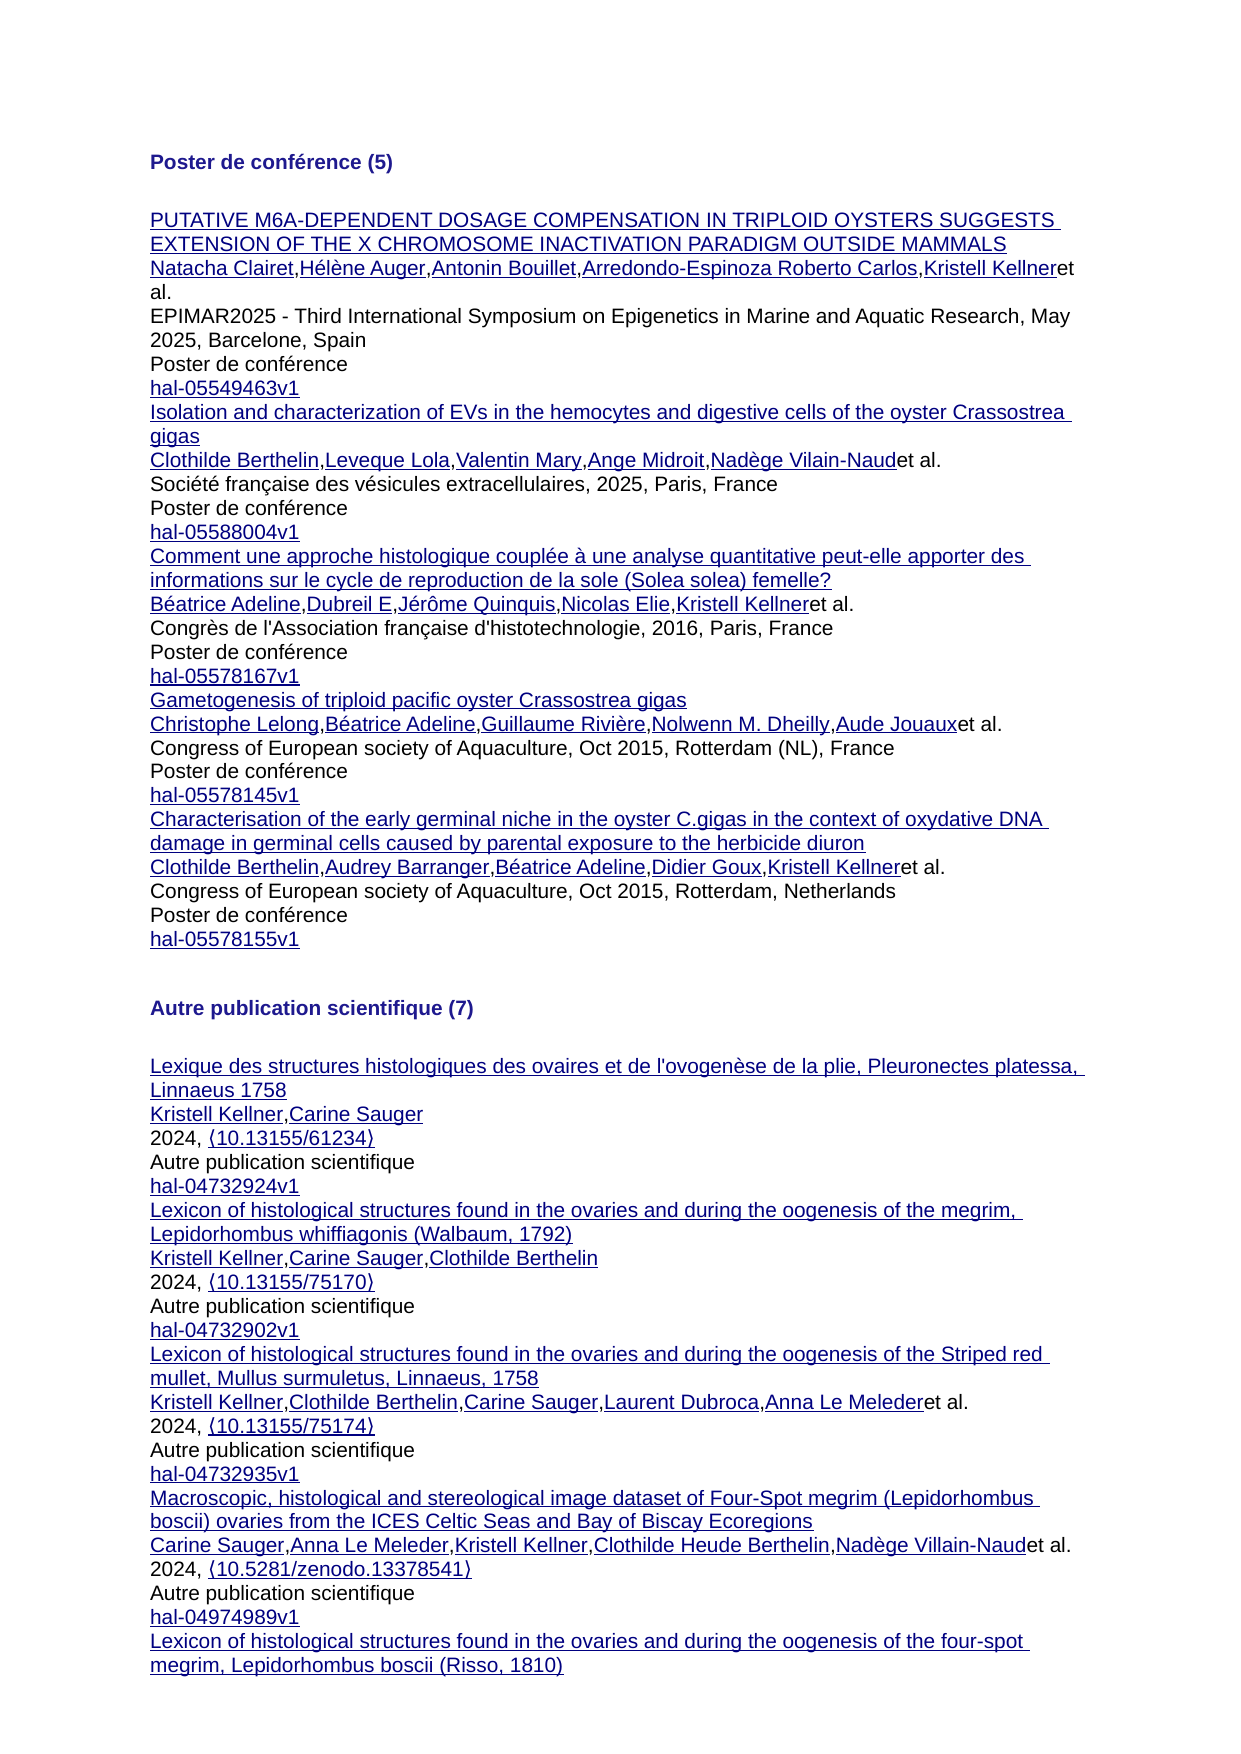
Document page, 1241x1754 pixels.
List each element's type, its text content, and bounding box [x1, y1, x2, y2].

table_cell Characterisation of the early germinal niche in the oyster C.gigas in the context of oxydative DNA damage in germinal cells caused by parental exposure to the herbicide diuron Clothilde Berthelin,Audrey Barranger,Béatrice Adeline,Didier Goux,Kristell Kellneret al. Congress of European society of Aquaculture, Oct 2015, Rotterdam, Netherlands Poster de conférence hal-05578155v1 [150, 807, 1090, 951]
table_cell Comment une approche histologique couplée à une analyse quantitative peut-elle apporter des informations sur le cycle de reproduction de la sole (Solea solea) femelle? Béatrice Adeline,Dubreil E,Jérôme Quinquis,Nicolas Elie,Kristell Kellneret al. Congrès de l'Association française d'histotechnologie, 2016, Paris, France Poster de conférence hal-05578167v1 [150, 544, 1090, 687]
table_header Lexique des structures histologiques des ovaires et de l'ovogenèse de la plie, Pleuronectes platessa, Linnaeus 1758 Kristell Kellner,Carine Sauger 2024, ⟨10.13155/61234⟩ Autre publication scientifique hal-04732924v1 [150, 1054, 1090, 1198]
table_cell Macroscopic, histological and stereological image dataset of Four-Spot megrim (Lepidorhombus boscii) ovaries from the ICES Celtic Seas and Bay of Biscay Ecoregions Carine Sauger,Anna Le Meleder,Kristell Kellner,Clothilde Heude Berthelin,Nadège Villain-Naudet al. 2024, ⟨10.5281/zenodo.13378541⟩ Autre publication scientifique hal-04974989v1 [150, 1485, 1090, 1629]
table_cell Lexicon of histological structures found in the ovaries and during the oogenesis of the megrim, Lepidorhombus whiffiagonis (Walbaum, 1792) Kristell Kellner,Carine Sauger,Clothilde Berthelin 2024, ⟨10.13155/75170⟩ Autre publication scientifique hal-04732902v1 [150, 1198, 1090, 1342]
table_header PUTATIVE M6A-DEPENDENT DOSAGE COMPENSATION IN TRIPLOID OYSTERS SUGGESTS EXTENSION OF THE X CHROMOSOME INACTIVATION PARADIGM OUTSIDE MAMMALS Natacha Clairet,Hélène Auger,Antonin Bouillet,Arredondo-Espinoza Roberto Carlos,Kristell Kellneret al. EPIMAR2025 - Third International Symposium on Epigenetics in Marine and Aquatic Research, May 2025, Barcelone, Spain Poster de conférence hal-05549463v1 [150, 208, 1090, 400]
table_cell Isolation and characterization of EVs in the hemocytes and digestive cells of the oyster Crassostrea gigas Clothilde Berthelin,Leveque Lola,Valentin Mary,Ange Midroit,Nadège Vilain-Naudet al. Société française des vésicules extracellulaires, 2025, Paris, France Poster de conférence hal-05588004v1 [150, 400, 1090, 544]
subtitle Autre publication scientifique (7) [150, 996, 1090, 1020]
subtitle Poster de conférence (5) [150, 150, 1090, 174]
table_cell Gametogenesis of triploid pacific oyster Crassostrea gigas Christophe Lelong,Béatrice Adeline,Guillaume Rivière,Nolwenn M. Dheilly,Aude Jouauxet al. Congress of European society of Aquaculture, Oct 2015, Rotterdam (NL), France Poster de conférence hal-05578145v1 [150, 688, 1090, 807]
table_cell Lexicon of histological structures found in the ovaries and during the oogenesis of the Striped red mullet, Mullus surmuletus, Linnaeus, 1758 Kristell Kellner,Clothilde Berthelin,Carine Sauger,Laurent Dubroca,Anna Le Melederet al. 2024, ⟨10.13155/75174⟩ Autre publication scientifique hal-04732935v1 [150, 1342, 1090, 1485]
table_cell Lexicon of histological structures found in the ovaries and during the oogenesis of the four-spot megrim, Lepidorhombus boscii (Risso, 1810) [150, 1629, 1090, 1677]
